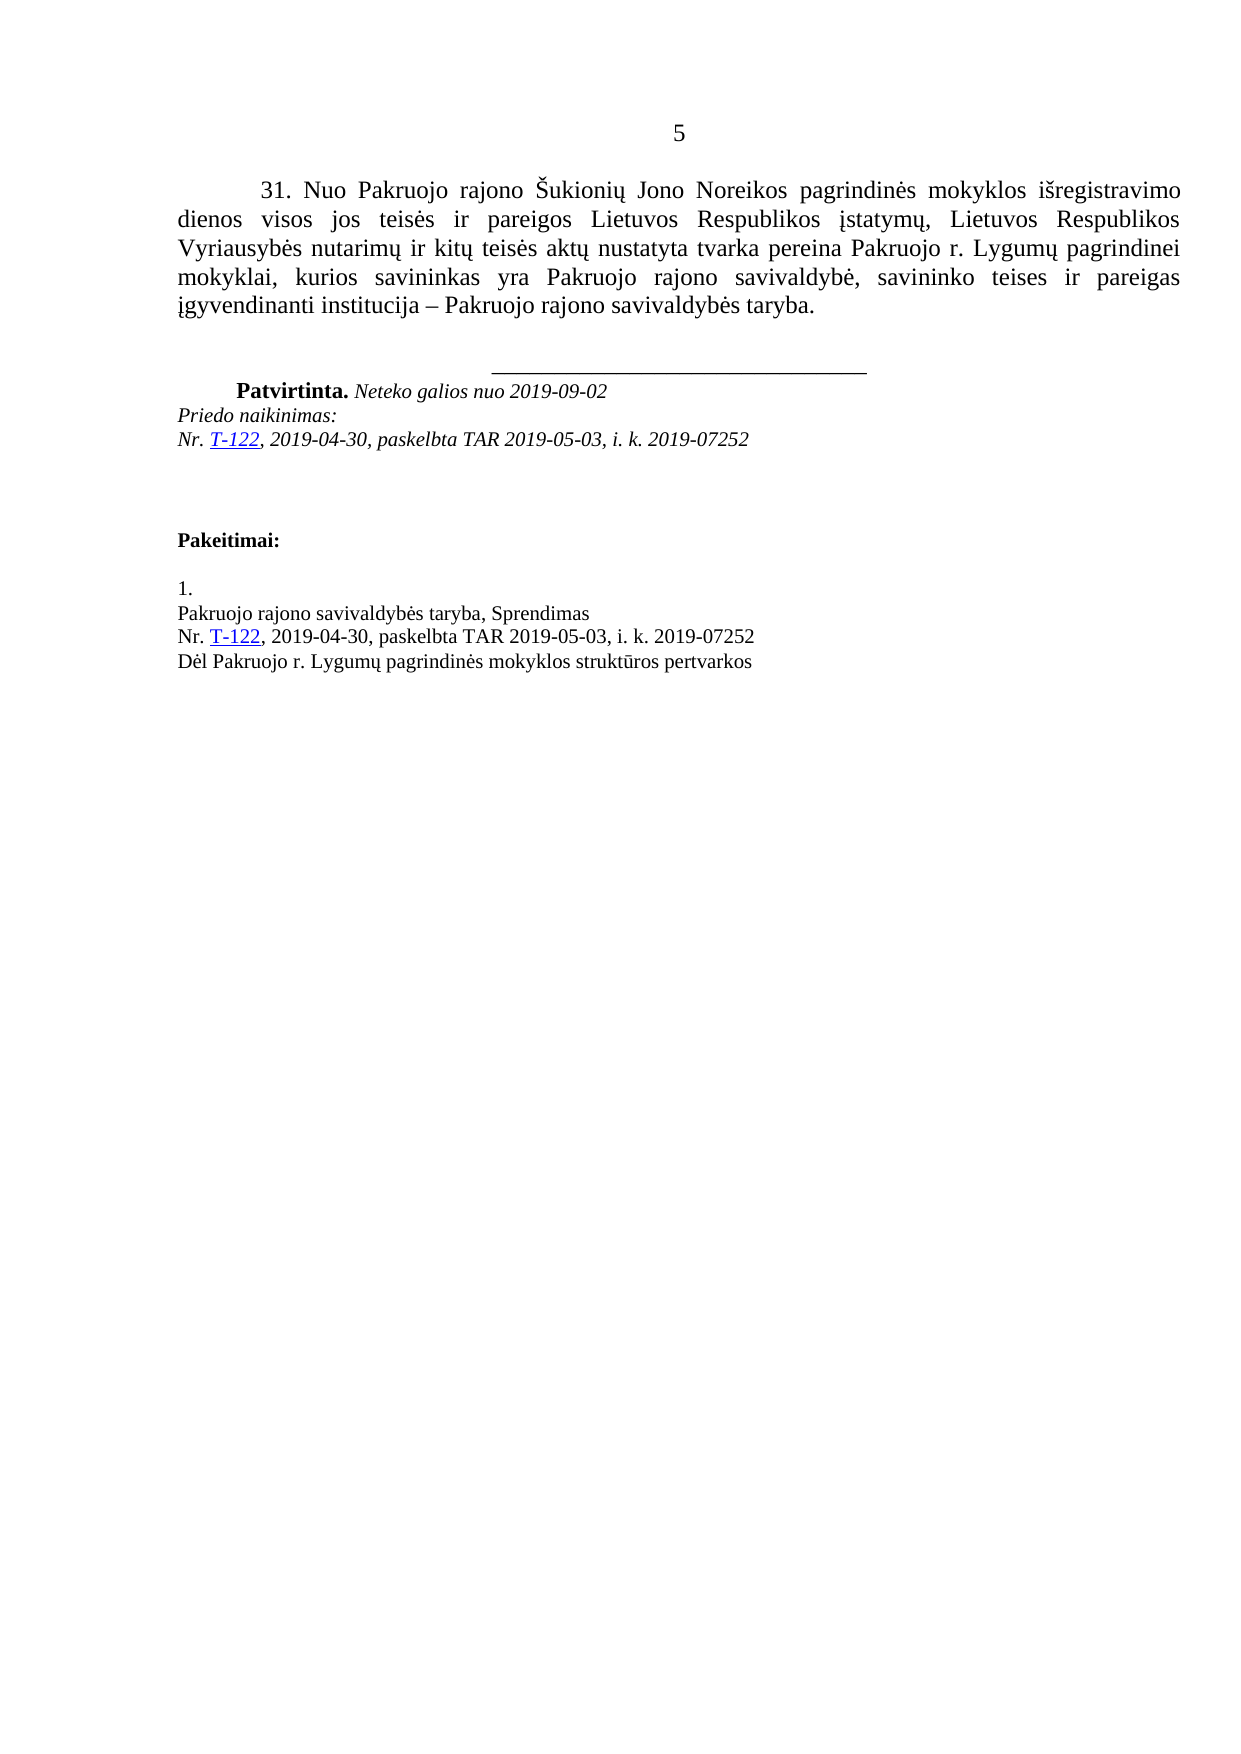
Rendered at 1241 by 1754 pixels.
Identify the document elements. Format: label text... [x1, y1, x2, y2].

text Dėl Pakruojo r. Lygumų pagrindinės mokyklos struktūros pertvarkos [177, 648, 1181, 673]
text Pakeitimai: [177, 528, 1181, 552]
text Nr. T-122, 2019-04-30, paskelbta TAR 2019-05-03, i. k. 2019-07252 [177, 427, 1181, 451]
text Priedo naikinimas: [177, 403, 1181, 427]
text ______________________________ [177, 348, 1181, 377]
text Patvirtinta. Neteko galios nuo 2019-09-02 [177, 377, 1181, 403]
text Nr. T-122, 2019-04-30, paskelbta TAR 2019-05-03, i. k. 2019-07252 [177, 624, 1181, 648]
text Pakruojo rajono savivaldybės taryba, Sprendimas [177, 600, 1181, 624]
text 1. [177, 576, 1181, 600]
text 31. Nuo Pakruojo rajono Šukionių Jono Noreikos pagrindinės mokyklos išregistravimo dienos visos jos teisės ir pareigos Lietuvos Respublikos įstatymų, Lietuvos Respublikos Vyriausybės nutarimų ir kitų teisės aktų nustatyta tvarka pereina Pakruojo r. Lygumų pagrindinei mokyklai, kurios savininkas yra Pakruojo rajono savivaldybė, savininko teises ir pareigas įgyvendinanti institucija – Pakruojo rajono savivaldybės taryba. [177, 176, 1181, 319]
